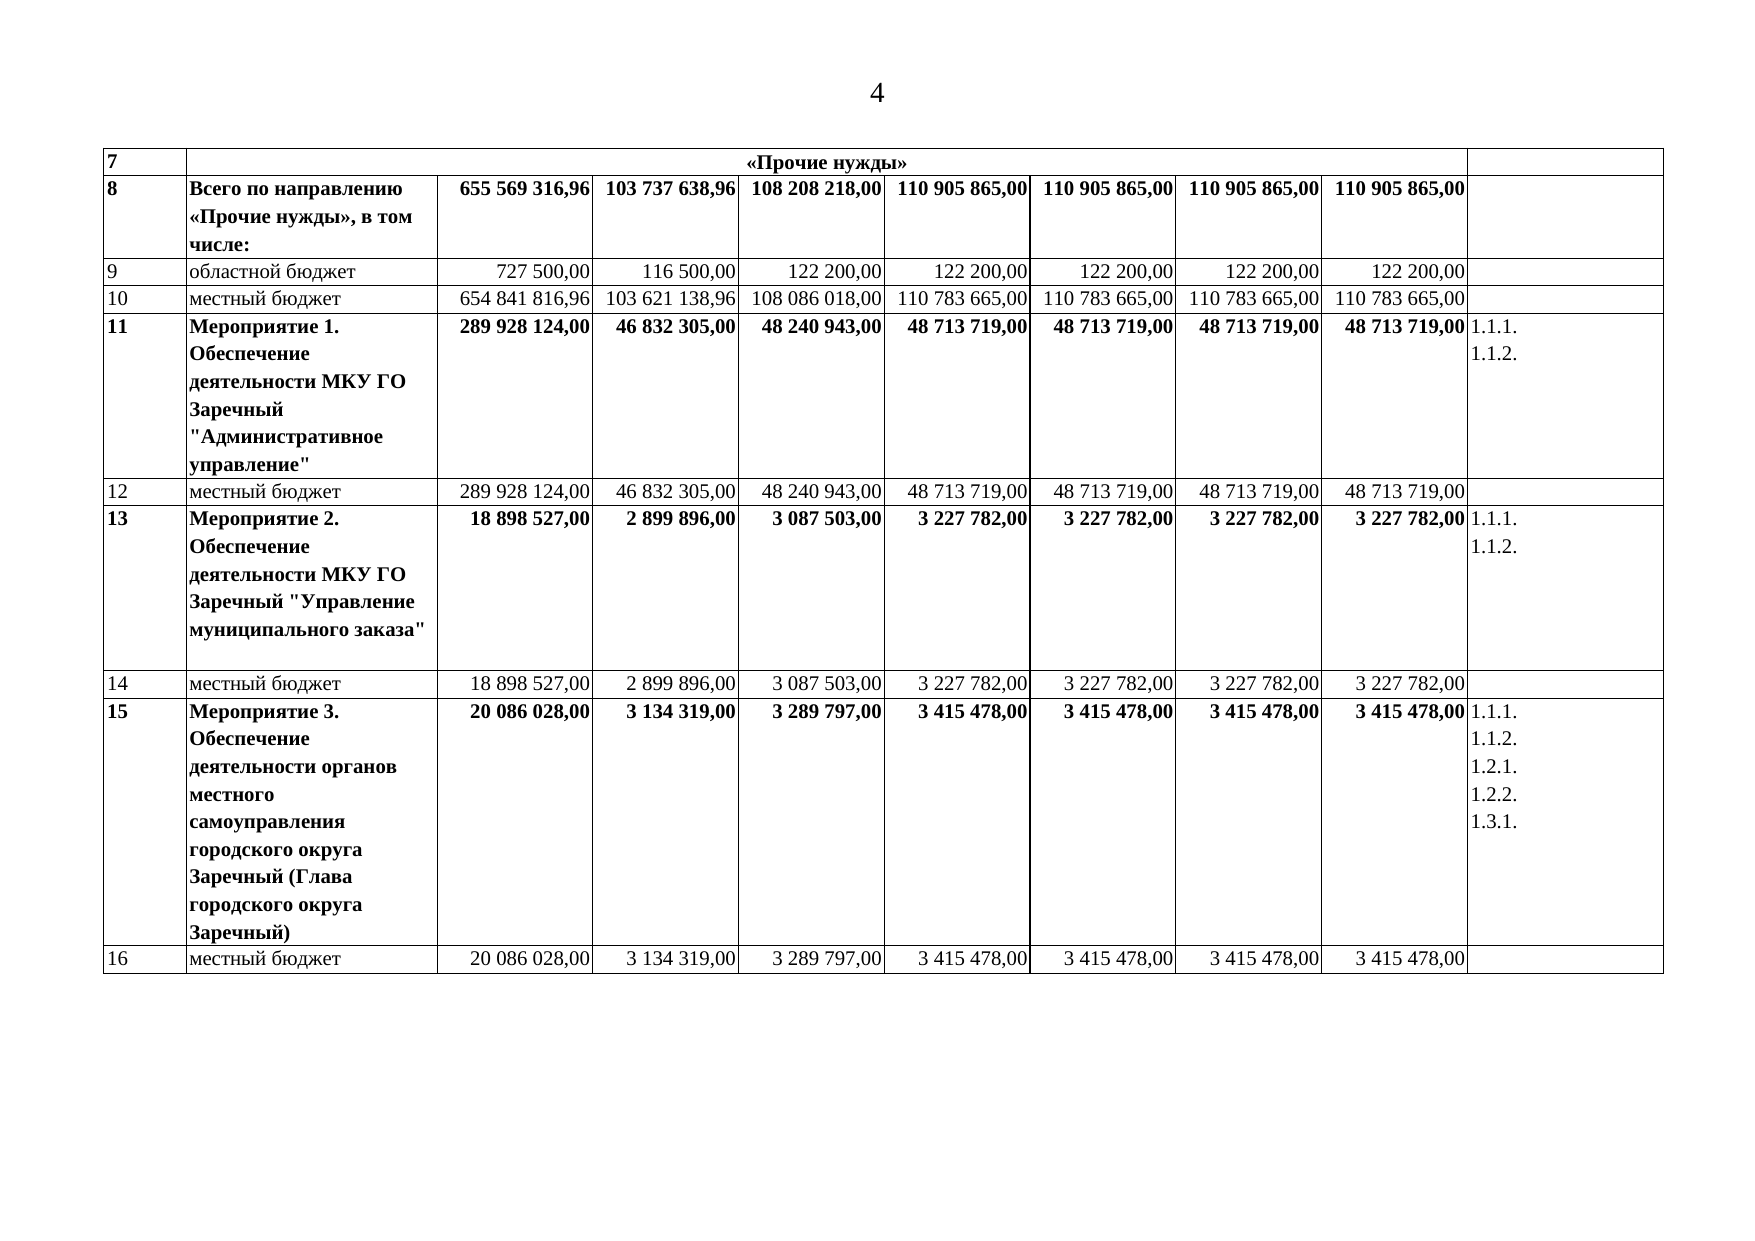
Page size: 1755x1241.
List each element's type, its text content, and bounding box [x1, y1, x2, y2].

table_cell 48 713 719,00 [885, 314, 1029, 478]
table_cell 1.1.1. 1.1.2. [1468, 314, 1663, 478]
table_cell 3 134 319,00 [593, 946, 738, 973]
table_cell 48 713 719,00 [1031, 479, 1175, 505]
table_cell 727 500,00 [438, 259, 592, 285]
table_cell 7 [104, 149, 186, 175]
table_cell 3 227 782,00 [1176, 506, 1321, 670]
table_cell 9 [104, 259, 186, 285]
table_cell 655 569 316,96 [438, 176, 592, 258]
table_cell 116 500,00 [593, 259, 738, 285]
table_cell 3 415 478,00 [1322, 699, 1467, 945]
table_cell [1468, 176, 1663, 258]
table_cell 3 227 782,00 [1322, 671, 1467, 698]
table_cell 3 415 478,00 [1031, 699, 1175, 945]
table_cell 16 [104, 946, 186, 973]
table_cell 122 200,00 [1322, 259, 1467, 285]
table_cell 46 832 305,00 [593, 314, 738, 478]
table_cell 12 [104, 479, 186, 505]
table_cell 10 [104, 286, 186, 313]
table_cell 122 200,00 [1031, 259, 1175, 285]
table_cell [1468, 479, 1663, 505]
table_cell Всего по направлению «Прочие нужды», в том числе: [187, 176, 437, 258]
table_cell областной бюджет [187, 259, 437, 285]
table_cell 46 832 305,00 [593, 479, 738, 505]
table_cell Мероприятие 3. Обеспечение деятельности органов местного самоуправления городского округа Заречный (Глава городского округа Заречный) [187, 699, 437, 945]
table_cell 3 227 782,00 [1031, 506, 1175, 670]
table_cell местный бюджет [187, 286, 437, 313]
table_cell местный бюджет [187, 946, 437, 973]
table_cell [1468, 286, 1663, 313]
table_cell 110 783 665,00 [1322, 286, 1467, 313]
table_cell 110 783 665,00 [885, 286, 1029, 313]
table_cell 122 200,00 [739, 259, 884, 285]
table_cell 289 928 124,00 [438, 479, 592, 505]
table_cell 48 713 719,00 [1322, 479, 1467, 505]
table_cell 103 737 638,96 [593, 176, 738, 258]
table_cell 1.1.1. 1.1.2. 1.2.1. 1.2.2. 1.3.1. [1468, 699, 1663, 945]
table_cell 11 [104, 314, 186, 478]
table_cell [1468, 671, 1663, 698]
table_cell 48 713 719,00 [1176, 479, 1321, 505]
table_cell 110 783 665,00 [1176, 286, 1321, 313]
table_cell [1468, 946, 1663, 973]
table_cell 110 905 865,00 [1176, 176, 1321, 258]
table_cell 3 087 503,00 [739, 671, 884, 698]
table_cell 103 621 138,96 [593, 286, 738, 313]
table_cell 122 200,00 [885, 259, 1029, 285]
table_cell 15 [104, 699, 186, 945]
table_cell 48 240 943,00 [739, 314, 884, 478]
table_cell [1468, 259, 1663, 285]
table_cell 3 227 782,00 [1322, 506, 1467, 670]
table_cell местный бюджет [187, 671, 437, 698]
table_cell Мероприятие 1. Обеспечение деятельности МКУ ГО Заречный "Административное управление" [187, 314, 437, 478]
table_cell 3 087 503,00 [739, 506, 884, 670]
table_cell 3 415 478,00 [885, 699, 1029, 945]
table_cell 3 289 797,00 [739, 946, 884, 973]
table_cell 3 289 797,00 [739, 699, 884, 945]
table_cell 14 [104, 671, 186, 698]
table_cell 110 905 865,00 [1031, 176, 1175, 258]
table_cell 48 713 719,00 [1176, 314, 1321, 478]
table_cell 3 227 782,00 [885, 671, 1029, 698]
table_cell 48 713 719,00 [885, 479, 1029, 505]
table_cell 110 783 665,00 [1031, 286, 1175, 313]
table_cell 3 415 478,00 [1176, 946, 1321, 973]
table_cell 289 928 124,00 [438, 314, 592, 478]
table_cell [1468, 149, 1663, 175]
table_cell 108 086 018,00 [739, 286, 884, 313]
table_cell 122 200,00 [1176, 259, 1321, 285]
table_cell 3 227 782,00 [1176, 671, 1321, 698]
table_cell 3 227 782,00 [885, 506, 1029, 670]
table_cell 110 905 865,00 [1322, 176, 1467, 258]
table_cell 3 134 319,00 [593, 699, 738, 945]
table_cell 3 415 478,00 [885, 946, 1029, 973]
table_cell 3 415 478,00 [1176, 699, 1321, 945]
table_cell 48 240 943,00 [739, 479, 884, 505]
table_cell 48 713 719,00 [1031, 314, 1175, 478]
table_cell 18 898 527,00 [438, 506, 592, 670]
table_cell 3 415 478,00 [1322, 946, 1467, 973]
table_cell 110 905 865,00 [885, 176, 1029, 258]
table_cell 2 899 896,00 [593, 671, 738, 698]
table_cell 3 415 478,00 [1031, 946, 1175, 973]
table_cell 48 713 719,00 [1322, 314, 1467, 478]
table_cell 8 [104, 176, 186, 258]
table_cell 3 227 782,00 [1031, 671, 1175, 698]
table_cell 13 [104, 506, 186, 670]
table_cell 654 841 816,96 [438, 286, 592, 313]
table_cell 108 208 218,00 [739, 176, 884, 258]
table_cell 1.1.1. 1.1.2. [1468, 506, 1663, 670]
table_cell местный бюджет [187, 479, 437, 505]
table_cell Мероприятие 2. Обеспечение деятельности МКУ ГО Заречный "Управление муниципального заказа" [187, 506, 437, 670]
table_cell 20 086 028,00 [438, 699, 592, 945]
table_cell 20 086 028,00 [438, 946, 592, 973]
table_cell 18 898 527,00 [438, 671, 592, 698]
table_cell «Прочие нужды» [187, 149, 1467, 175]
table_cell 2 899 896,00 [593, 506, 738, 670]
